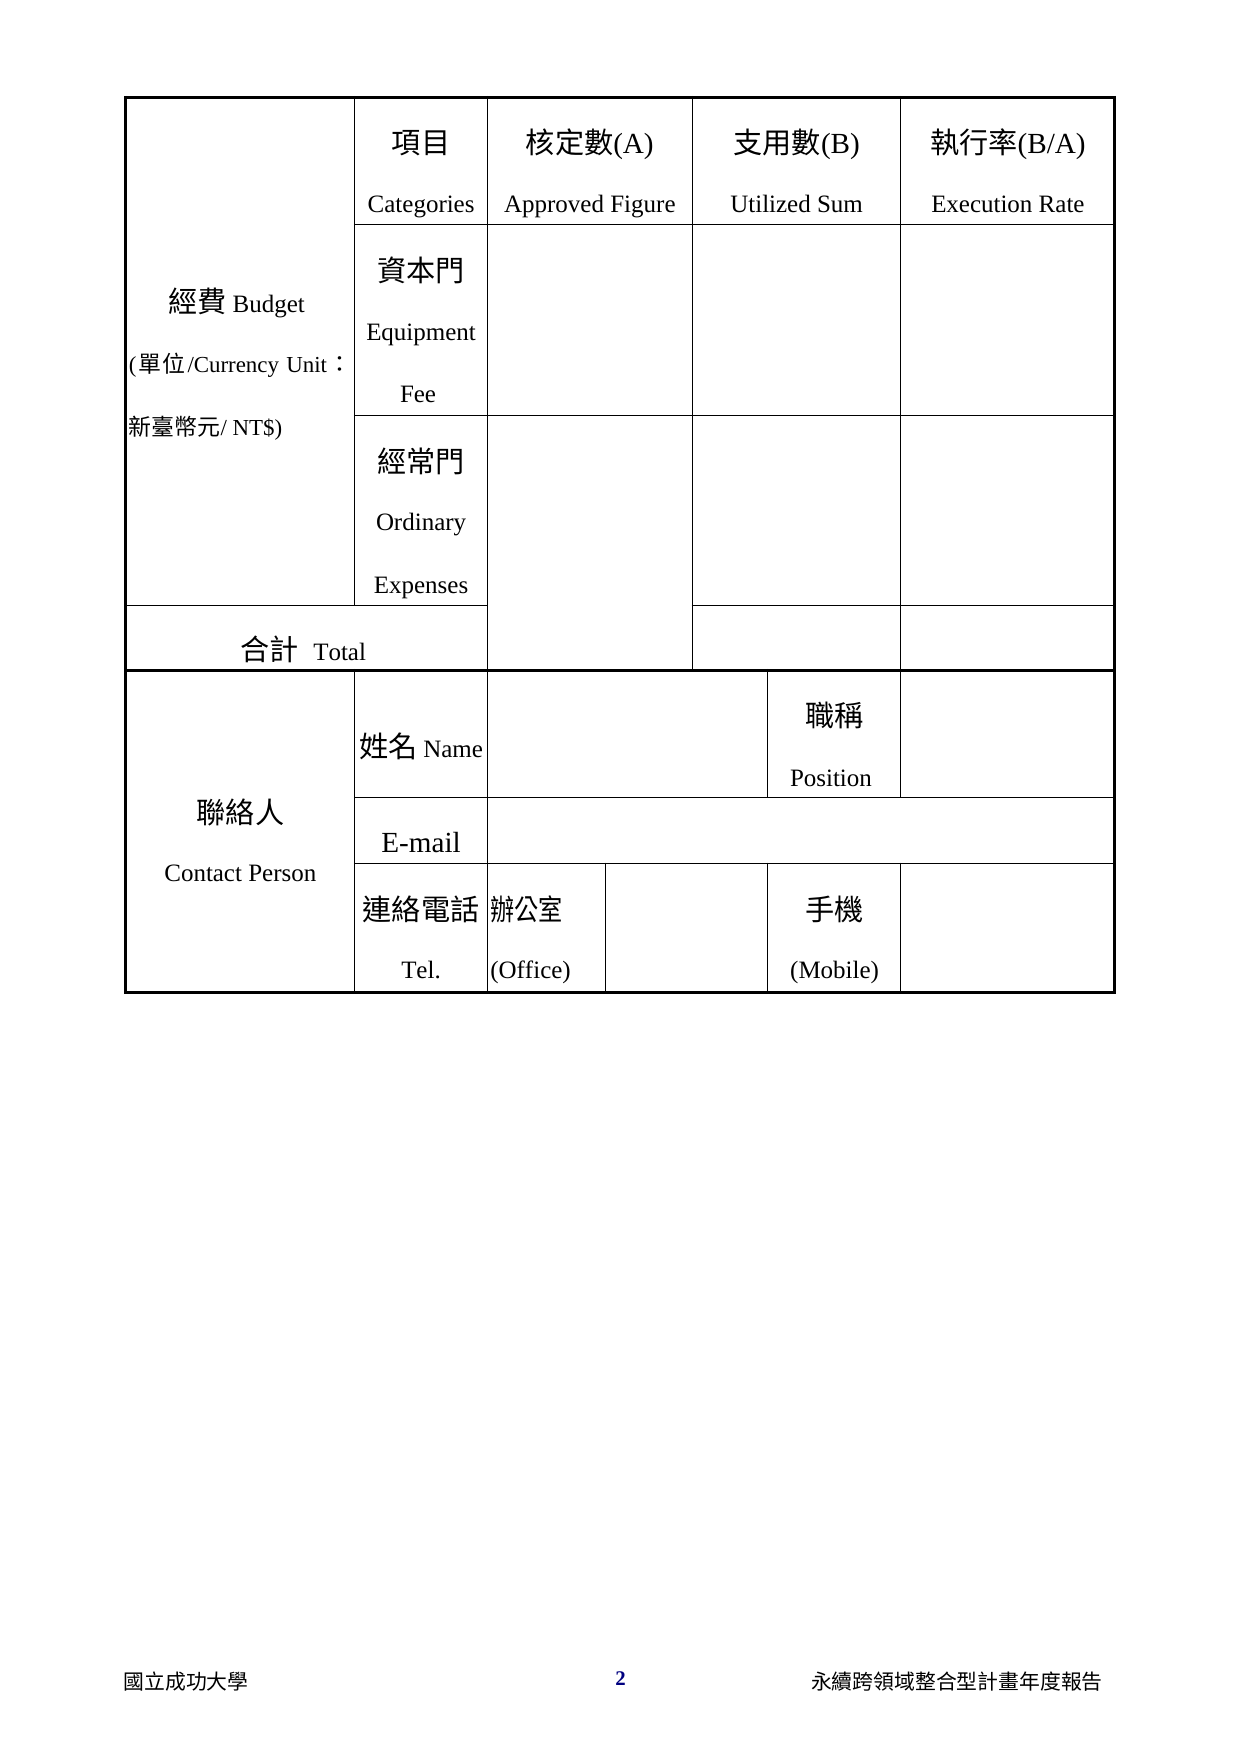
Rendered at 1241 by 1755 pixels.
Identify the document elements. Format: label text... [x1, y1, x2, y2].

table_cell 合計 Total [127, 606, 487, 669]
table_cell [901, 672, 1113, 797]
table_cell [693, 225, 900, 414]
table_cell [488, 605, 692, 669]
table_cell 辦公室 (Office) [488, 864, 605, 991]
table_cell [488, 798, 1113, 862]
table_cell 核定數(A) Approved Figure [488, 99, 692, 224]
table_cell 職稱 Position [768, 672, 900, 797]
table_cell 支用數(B) Utilized Sum [693, 99, 900, 224]
table_cell [901, 606, 1113, 669]
table_cell [693, 416, 900, 605]
table_cell 資本門 Equipment Fee [355, 225, 487, 414]
table_cell 連絡電話 Tel. [355, 864, 487, 991]
table_cell 聯絡人 Contact Person [127, 672, 354, 991]
table_cell [901, 416, 1113, 605]
table_cell [488, 416, 692, 605]
table_cell E-mail [355, 798, 487, 862]
table_cell 手機 (Mobile) [768, 864, 900, 991]
table_cell [901, 864, 1113, 991]
table_cell 執行率(B/A) Execution Rate [901, 99, 1113, 224]
table_cell [693, 606, 900, 669]
table_cell 姓名Name [355, 672, 487, 797]
table_cell [606, 864, 767, 991]
table_cell [901, 225, 1113, 414]
table_cell [488, 225, 692, 414]
table_cell 經常門 Ordinary Expenses [355, 416, 487, 605]
table_cell 經費Budget (單位/Currency Unit：新臺幣元/ NT$) [127, 99, 354, 605]
table_cell 項目 Categories [355, 99, 487, 224]
table_cell [488, 672, 767, 797]
